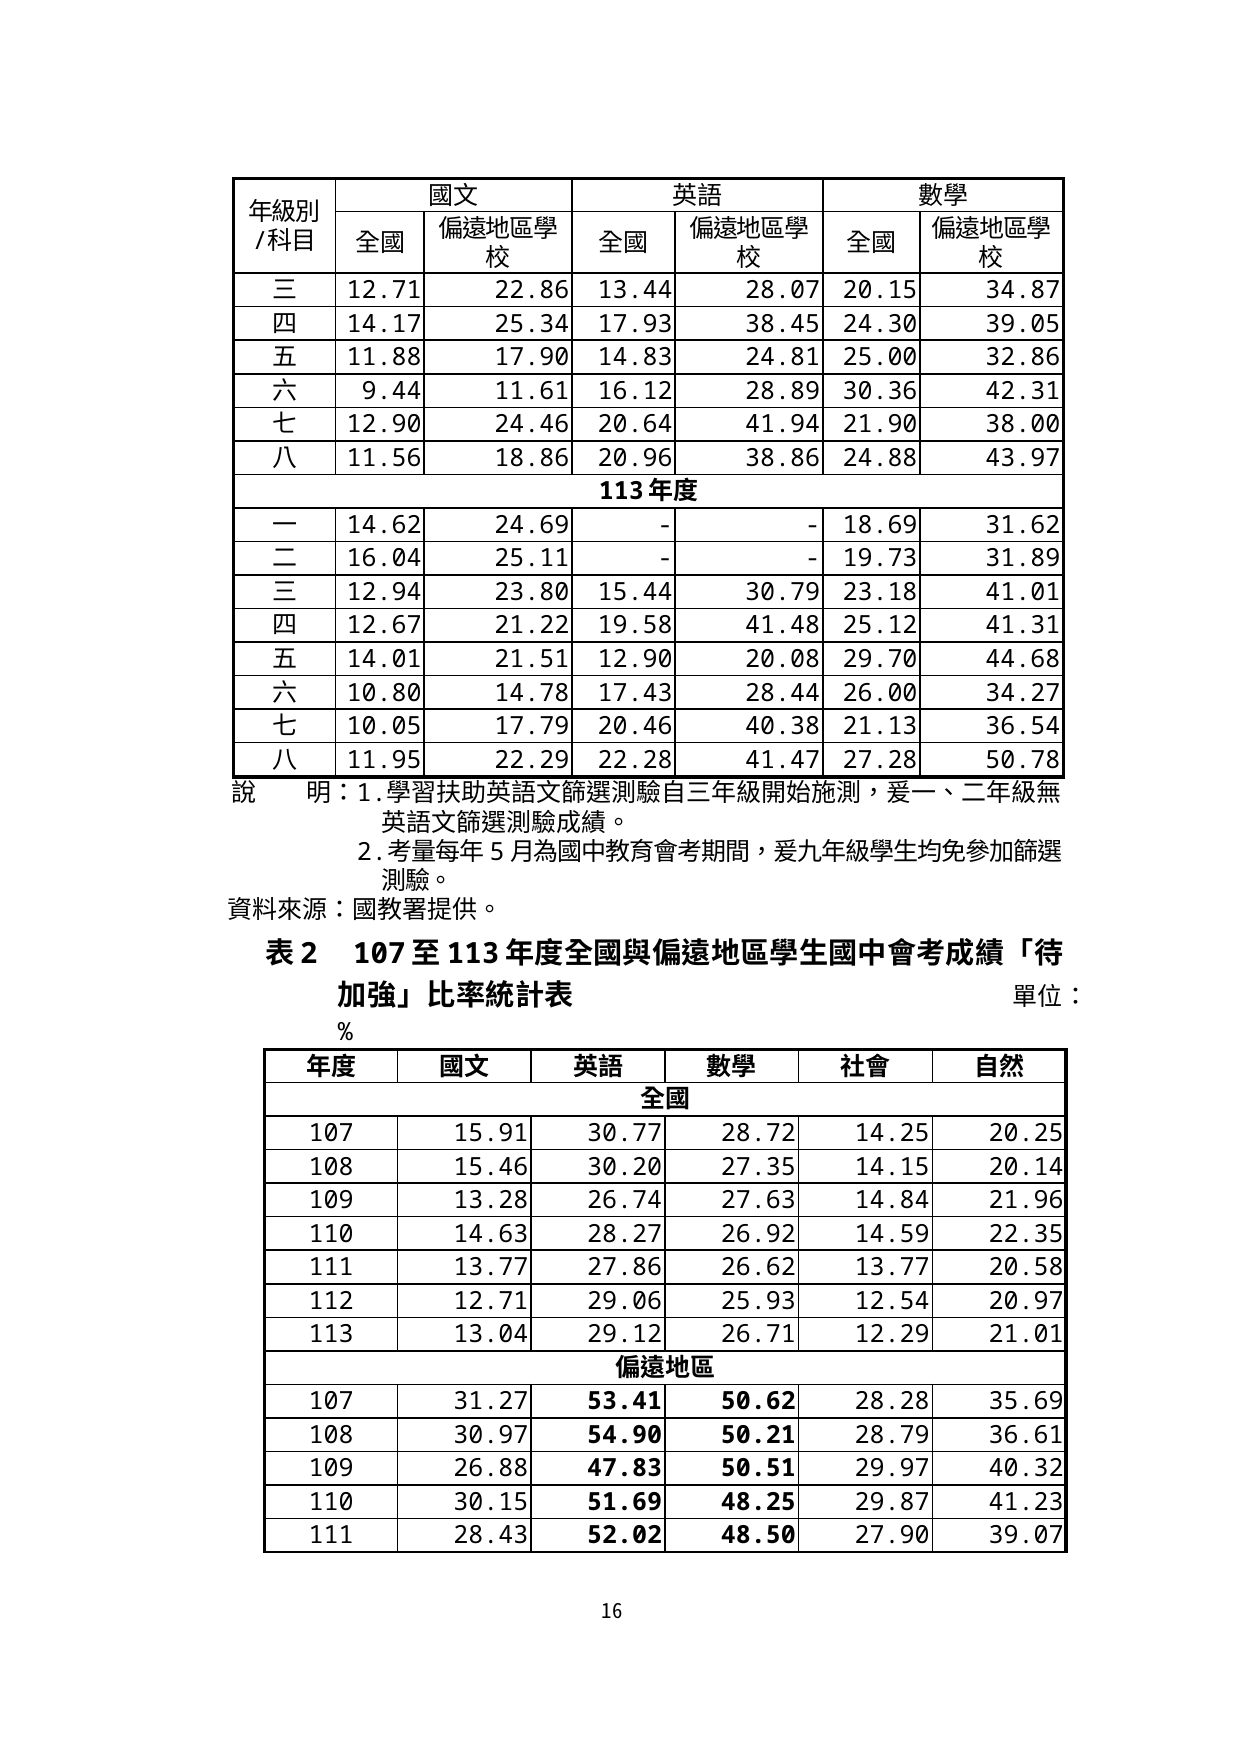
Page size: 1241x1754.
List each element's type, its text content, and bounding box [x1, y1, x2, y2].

table_cell 28.07 [676, 274, 822, 306]
table_cell 全國 [824, 212, 919, 272]
table_cell 13.77 [799, 1251, 932, 1283]
table_cell 108 [266, 1150, 397, 1182]
table_cell 48.25 [666, 1486, 798, 1518]
table_header 自然 [933, 1051, 1064, 1082]
table_cell 24.81 [676, 341, 822, 373]
table_cell 25.93 [666, 1285, 798, 1316]
table_cell 22.29 [425, 743, 571, 775]
table_cell 14.84 [799, 1184, 932, 1216]
table_cell 偏遠地區學校 [921, 212, 1062, 272]
table_cell 21.90 [824, 408, 919, 440]
table_cell 35.69 [933, 1385, 1064, 1417]
table_cell 14.63 [398, 1217, 530, 1249]
table_cell 30.36 [824, 375, 919, 406]
table_cell 21.22 [425, 609, 571, 641]
text 資料來源：國教署提供。 [177, 895, 1063, 924]
table_cell 三 [235, 274, 335, 306]
table_cell 23.80 [425, 576, 571, 608]
table_cell 41.48 [676, 609, 822, 641]
table_cell 40.38 [676, 710, 822, 742]
table_cell 22.35 [933, 1217, 1064, 1249]
table_cell 12.71 [336, 274, 423, 306]
table_cell 27.35 [666, 1150, 798, 1182]
table_cell 21.01 [933, 1318, 1064, 1350]
table_cell 27.86 [532, 1251, 664, 1283]
table_cell 43.97 [921, 442, 1062, 473]
table_cell 24.88 [824, 442, 919, 473]
table_cell 44.68 [921, 643, 1062, 675]
table_cell 28.72 [666, 1117, 798, 1149]
table_cell 20.08 [676, 643, 822, 675]
table_cell 21.13 [824, 710, 919, 742]
table_cell 30.15 [398, 1486, 530, 1518]
table_cell 七 [235, 408, 335, 440]
table_cell 14.62 [336, 509, 423, 541]
table_cell 26.88 [398, 1452, 530, 1484]
table_cell 12.90 [336, 408, 423, 440]
table_cell 15.46 [398, 1150, 530, 1182]
table_cell 36.61 [933, 1419, 1064, 1451]
table_cell 110 [266, 1217, 397, 1249]
table_cell 29.06 [532, 1285, 664, 1316]
table_cell 17.90 [425, 341, 571, 373]
table_cell 108 [266, 1419, 397, 1451]
table_cell 14.59 [799, 1217, 932, 1249]
table_cell 107 [266, 1117, 397, 1149]
table_header 數學 [666, 1051, 798, 1082]
table_cell 31.27 [398, 1385, 530, 1417]
table_cell 31.89 [921, 542, 1062, 574]
table_cell 29.87 [799, 1486, 932, 1518]
table_cell 38.45 [676, 307, 822, 339]
table_cell 12.67 [336, 609, 423, 641]
table_cell 四 [235, 609, 335, 641]
table_cell 18.69 [824, 509, 919, 541]
table_cell 12.94 [336, 576, 423, 608]
table_cell 11.88 [336, 341, 423, 373]
table_cell 五 [235, 643, 335, 675]
table_cell 51.69 [532, 1486, 664, 1518]
table_cell 三 [235, 576, 335, 608]
table_cell 五 [235, 341, 335, 373]
table_cell 六 [235, 375, 335, 406]
table_cell 15.91 [398, 1117, 530, 1149]
table_cell - [573, 542, 674, 574]
table_cell 偏遠地區學校 [676, 212, 822, 272]
table_cell 25.12 [824, 609, 919, 641]
table_cell 全國 [266, 1083, 1064, 1115]
table_header 英語 [573, 180, 822, 211]
table_cell 12.29 [799, 1318, 932, 1350]
table_cell 14.01 [336, 643, 423, 675]
table_header 英語 [532, 1051, 664, 1082]
table_cell 14.83 [573, 341, 674, 373]
table_cell 40.32 [933, 1452, 1064, 1484]
table_cell 111 [266, 1519, 397, 1551]
table_cell 19.73 [824, 542, 919, 574]
table_cell 54.90 [532, 1419, 664, 1451]
table_cell 15.44 [573, 576, 674, 608]
table_cell 41.23 [933, 1486, 1064, 1518]
table_cell 30.97 [398, 1419, 530, 1451]
table_cell 14.15 [799, 1150, 932, 1182]
text 2.考量每年5月為國中教育會考期間，爰九年級學生均免參加篩選測驗。 [357, 837, 1063, 895]
table_cell 39.05 [921, 307, 1062, 339]
table_header 國文 [336, 180, 571, 211]
table_cell 全國 [336, 212, 423, 272]
table_cell 全國 [573, 212, 674, 272]
table_cell 36.54 [921, 710, 1062, 742]
table_cell 29.97 [799, 1452, 932, 1484]
table_cell 9.44 [336, 375, 423, 406]
table_cell 28.79 [799, 1419, 932, 1451]
table_cell 25.00 [824, 341, 919, 373]
table_cell 13.77 [398, 1251, 530, 1283]
table_cell 13.04 [398, 1318, 530, 1350]
table_cell 20.46 [573, 710, 674, 742]
table_cell 38.00 [921, 408, 1062, 440]
table_cell 50.21 [666, 1419, 798, 1451]
table_cell 14.25 [799, 1117, 932, 1149]
table_cell 21.51 [425, 643, 571, 675]
table_cell 四 [235, 307, 335, 339]
table_cell 34.27 [921, 676, 1062, 708]
table_header 年度 [266, 1051, 397, 1082]
table_cell 26.74 [532, 1184, 664, 1216]
table_cell 41.94 [676, 408, 822, 440]
table_cell 41.31 [921, 609, 1062, 641]
table_cell 14.78 [425, 676, 571, 708]
table_cell 20.14 [933, 1150, 1064, 1182]
table_cell 13.28 [398, 1184, 530, 1216]
table_cell 八 [235, 442, 335, 473]
table_cell 23.18 [824, 576, 919, 608]
table_cell 17.93 [573, 307, 674, 339]
table_cell 107 [266, 1385, 397, 1417]
table_header 國文 [398, 1051, 530, 1082]
table_cell 30.20 [532, 1150, 664, 1182]
table_cell 26.92 [666, 1217, 798, 1249]
table_cell 28.27 [532, 1217, 664, 1249]
table_cell 47.83 [532, 1452, 664, 1484]
table_cell 12.71 [398, 1285, 530, 1316]
table_cell 20.64 [573, 408, 674, 440]
table_cell 16.12 [573, 375, 674, 406]
table_cell 10.05 [336, 710, 423, 742]
table_cell 10.80 [336, 676, 423, 708]
table_cell 偏遠地區 [266, 1352, 1064, 1383]
table_cell 21.96 [933, 1184, 1064, 1216]
table_cell 50.51 [666, 1452, 798, 1484]
table_cell 18.86 [425, 442, 571, 473]
table_cell 26.62 [666, 1251, 798, 1283]
table_cell 34.87 [921, 274, 1062, 306]
table_cell 28.89 [676, 375, 822, 406]
table_cell 39.07 [933, 1519, 1064, 1551]
table_cell 22.28 [573, 743, 674, 775]
table_header 年級別 /科目 [235, 180, 335, 272]
table_cell 48.50 [666, 1519, 798, 1551]
table_cell 20.96 [573, 442, 674, 473]
table_cell 28.43 [398, 1519, 530, 1551]
table_cell 31.62 [921, 509, 1062, 541]
table_cell 109 [266, 1452, 397, 1484]
table_cell 24.46 [425, 408, 571, 440]
table_cell - [676, 509, 822, 541]
table_cell 17.79 [425, 710, 571, 742]
table_cell 二 [235, 542, 335, 574]
table_cell 30.77 [532, 1117, 664, 1149]
table_cell 12.90 [573, 643, 674, 675]
table_cell 113年度 [235, 475, 1062, 507]
table_cell 24.30 [824, 307, 919, 339]
table_cell 52.02 [532, 1519, 664, 1551]
table_cell 30.79 [676, 576, 822, 608]
table_cell 20.25 [933, 1117, 1064, 1149]
table_cell 25.34 [425, 307, 571, 339]
table_cell 22.86 [425, 274, 571, 306]
table_cell 20.58 [933, 1251, 1064, 1283]
table_cell 53.41 [532, 1385, 664, 1417]
table_cell 19.58 [573, 609, 674, 641]
table_cell 20.97 [933, 1285, 1064, 1316]
table_cell 32.86 [921, 341, 1062, 373]
table_cell 26.00 [824, 676, 919, 708]
table_cell 27.28 [824, 743, 919, 775]
table_cell 113 [266, 1318, 397, 1350]
table_cell 11.95 [336, 743, 423, 775]
table_cell 42.31 [921, 375, 1062, 406]
table_cell 13.44 [573, 274, 674, 306]
table_cell 41.47 [676, 743, 822, 775]
table_cell 一 [235, 509, 335, 541]
table_cell 七 [235, 710, 335, 742]
table_cell - [573, 509, 674, 541]
table_cell 20.15 [824, 274, 919, 306]
table_header 社會 [799, 1051, 932, 1082]
table_cell 八 [235, 743, 335, 775]
table_cell 110 [266, 1486, 397, 1518]
table_cell 偏遠地區學校 [425, 212, 571, 272]
table_cell 50.62 [666, 1385, 798, 1417]
table_cell 109 [266, 1184, 397, 1216]
table_cell 111 [266, 1251, 397, 1283]
table_cell 28.28 [799, 1385, 932, 1417]
table_cell 16.04 [336, 542, 423, 574]
table_cell 29.12 [532, 1318, 664, 1350]
table_cell 24.69 [425, 509, 571, 541]
table_cell 11.61 [425, 375, 571, 406]
table_cell 27.63 [666, 1184, 798, 1216]
table_cell 112 [266, 1285, 397, 1316]
table_cell 27.90 [799, 1519, 932, 1551]
text 表2 107至113年度全國與偏遠地區學生國中會考成績「待加強」比率統計表 單位：% [265, 929, 1063, 1048]
text 說 明：1.學習扶助英語文篩選測驗自三年級開始施測，爰一、二年級無英語文篩選測驗成績。 [231, 778, 1063, 837]
table_cell 六 [235, 676, 335, 708]
table_cell 12.54 [799, 1285, 932, 1316]
table_cell 38.86 [676, 442, 822, 473]
table_cell 17.43 [573, 676, 674, 708]
table_cell 26.71 [666, 1318, 798, 1350]
table_cell 41.01 [921, 576, 1062, 608]
table_cell 29.70 [824, 643, 919, 675]
table_cell 14.17 [336, 307, 423, 339]
table_cell 28.44 [676, 676, 822, 708]
table_cell 50.78 [921, 743, 1062, 775]
table_cell 25.11 [425, 542, 571, 574]
table_cell 11.56 [336, 442, 423, 473]
table_cell - [676, 542, 822, 574]
table_header 數學 [824, 180, 1062, 211]
